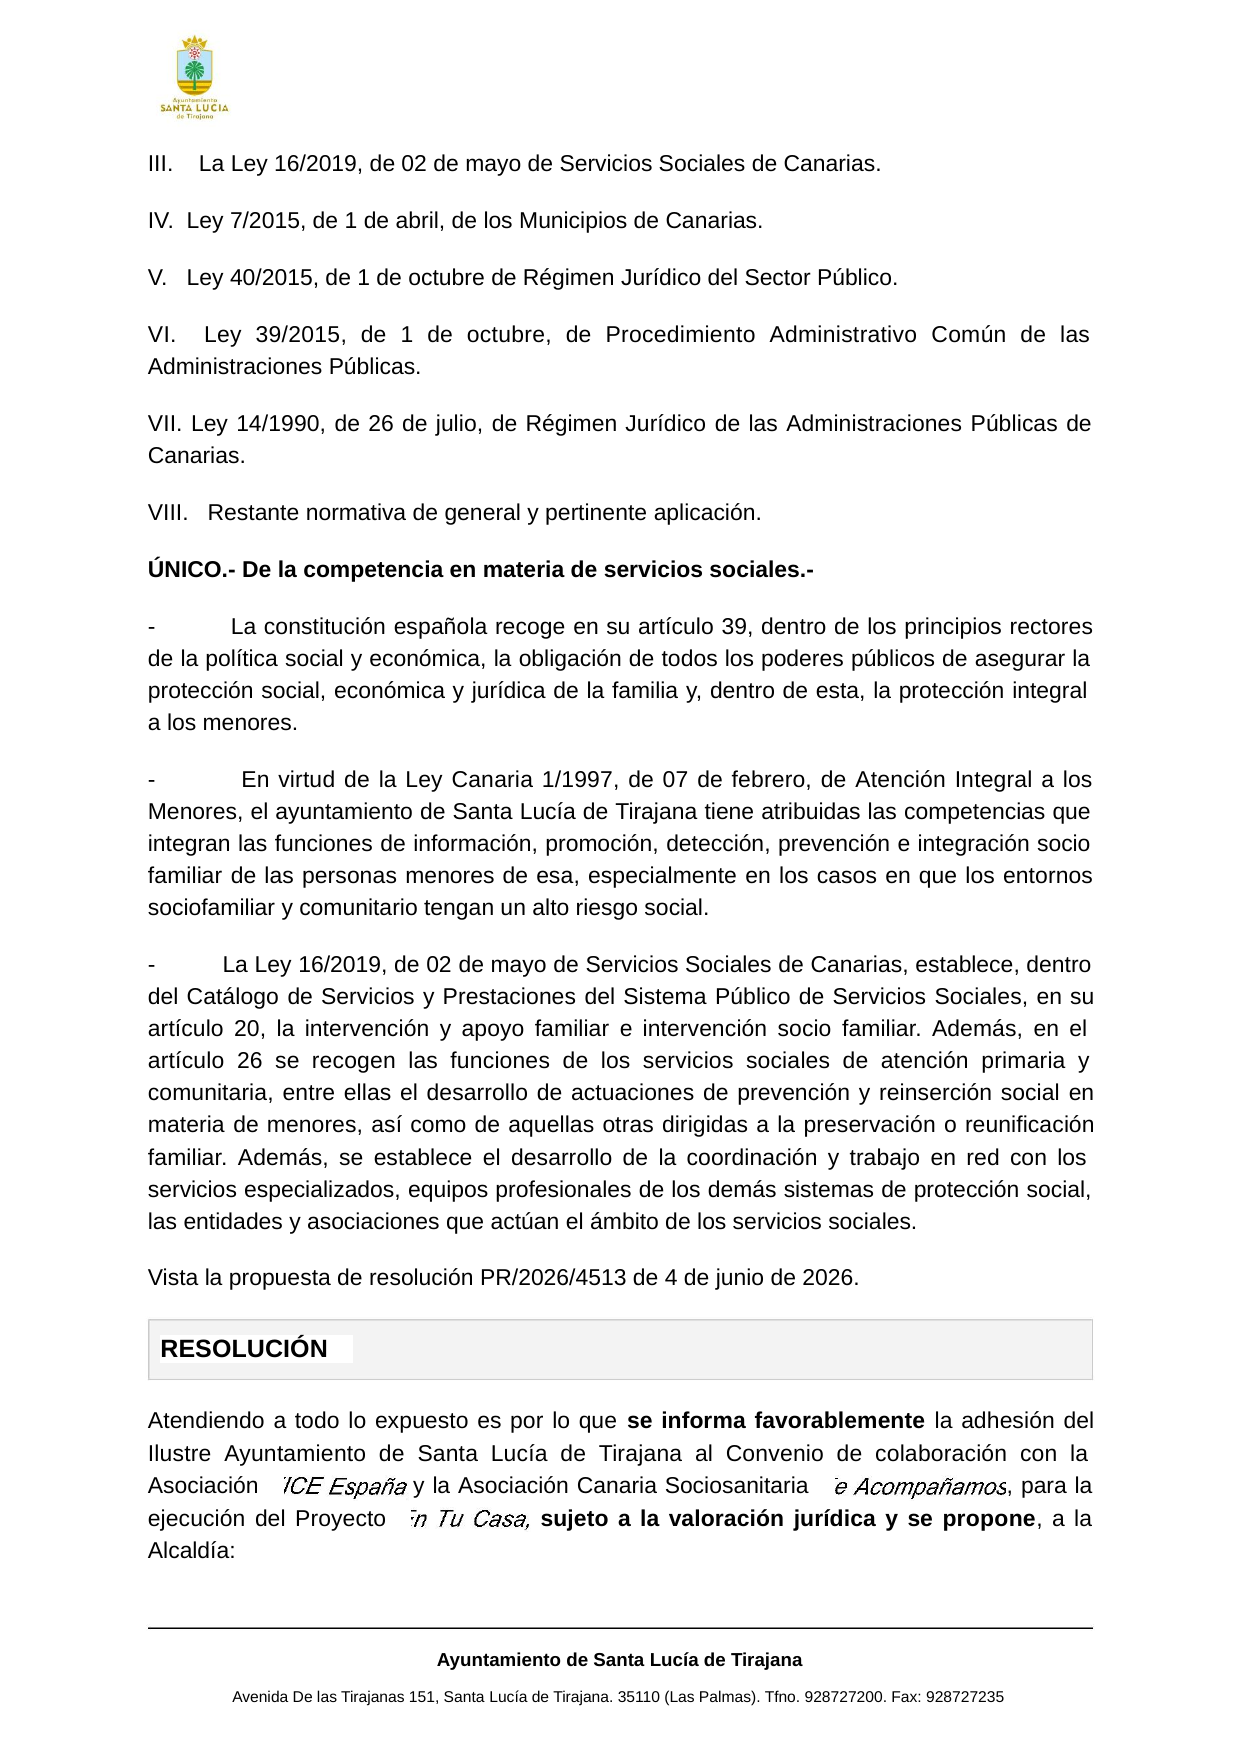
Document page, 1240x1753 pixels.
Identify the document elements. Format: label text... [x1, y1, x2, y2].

text Ilustre Ayuntamiento de Santa Lucía de Tirajana al Convenio de colaboración con la [148, 1441, 1116, 1467]
text III. La Ley 16/2019, de 02 de mayo de Servicios Sociales de Canarias. [148, 151, 906, 176]
text En virtud de la Ley Canaria 1/1997, de 07 de febrero, de Atención Integral a los [241, 767, 1116, 793]
text - [148, 767, 180, 793]
text VII. Ley 14/1990, de 26 de julio, de Régimen Jurídico de las Administraciones Públicas de [148, 411, 1116, 436]
text La constitución española recoge en su artículo 39, dentro de los principios rectores [231, 614, 1116, 639]
text Menores, el ayuntamiento de Santa Lucía de Tirajana tiene atribuidas las competencias que [148, 799, 1117, 825]
text del Catálogo de Servicios y Prestaciones del Sistema Público de Servicios Sociales, en su [148, 984, 1117, 1010]
text protección social, económica y jurídica de la familia y, dentro de esta, la protección integral [148, 678, 1116, 704]
text servicios especializados, equipos profesionales de los demás sistemas de protección social, [148, 1177, 1117, 1202]
text ejecución del Proyecto [148, 1506, 411, 1531]
text las entidades y asociaciones que actúan el ámbito de los servicios sociales. [148, 1209, 1117, 1234]
text y la Asociación Canaria Sociosanitaria [413, 1473, 835, 1498]
text materia de menores, así como de aquellas otras dirigidas a la preservación o reunificación [148, 1112, 1117, 1138]
text VIII. Restante normativa de general y pertinente aplicación. [148, 500, 786, 525]
text familiar. Además, se establece el desarrollo de la coordinación y trabajo en red con los [148, 1144, 1117, 1170]
text de la política social y económica, la obligación de todos los poderes públicos de asegurar la [148, 646, 1116, 672]
text IV. Ley 7/2015, de 1 de abril, de los Municipios de Canarias. [148, 208, 906, 233]
text familiar de las personas menores de esa, especialmente en los casos en que los entornos [148, 863, 1117, 889]
text ÚNICO.- De la competencia en materia de servicios sociales.- [148, 557, 838, 582]
text artículo 20, la intervención y apoyo familiar e intervención socio familiar. Además, en el [148, 1016, 1117, 1042]
text - [148, 952, 180, 978]
text VI. Ley 39/2015, de 1 de octubre, de Procedimiento Administrativo Común de las [148, 322, 1116, 347]
text Canarias. [148, 443, 1116, 468]
text a los menores. [148, 710, 1116, 736]
text comunitaria, entre ellas el desarrollo de actuaciones de prevención y reinserción social en [148, 1080, 1117, 1106]
text Asociación [148, 1473, 284, 1498]
text RESOLUCIÓN [160, 1335, 353, 1363]
text sociofamiliar y comunitario tengan un alto riesgo social. [148, 895, 1117, 921]
text Administraciones Públicas. [148, 354, 1116, 379]
text V. Ley 40/2015, de 1 de octubre de Régimen Jurídico del Sector Público. [148, 265, 925, 290]
text - [148, 614, 180, 639]
text Avenida De las Tirajanas 151, Santa Lucía de Tirajana. 35110 (Las Palmas). Tfno. 928727200. Fax: 928727235 [232, 1688, 1033, 1706]
text Ayuntamiento de Santa Lucía de Tirajana [437, 1650, 828, 1671]
text Atendiendo a todo lo expuesto es por lo que se informa favorablemente la adhesión del [148, 1408, 1117, 1434]
text Vista la propuesta de resolución PR/2026/4513 de 4 de junio de 2026. [148, 1265, 884, 1291]
text sujeto a la valoración jurídica y se propone, a la [540, 1506, 1117, 1531]
text Alcaldía: [148, 1538, 411, 1564]
text integran las funciones de información, promoción, detección, prevención e integración socio [148, 831, 1117, 857]
text artículo 26 se recogen las funciones de los servicios sociales de atención primaria y [148, 1048, 1117, 1074]
text , para la [1006, 1473, 1117, 1498]
text La Ley 16/2019, de 02 de mayo de Servicios Sociales de Canarias, establece, dentro [222, 952, 1117, 978]
